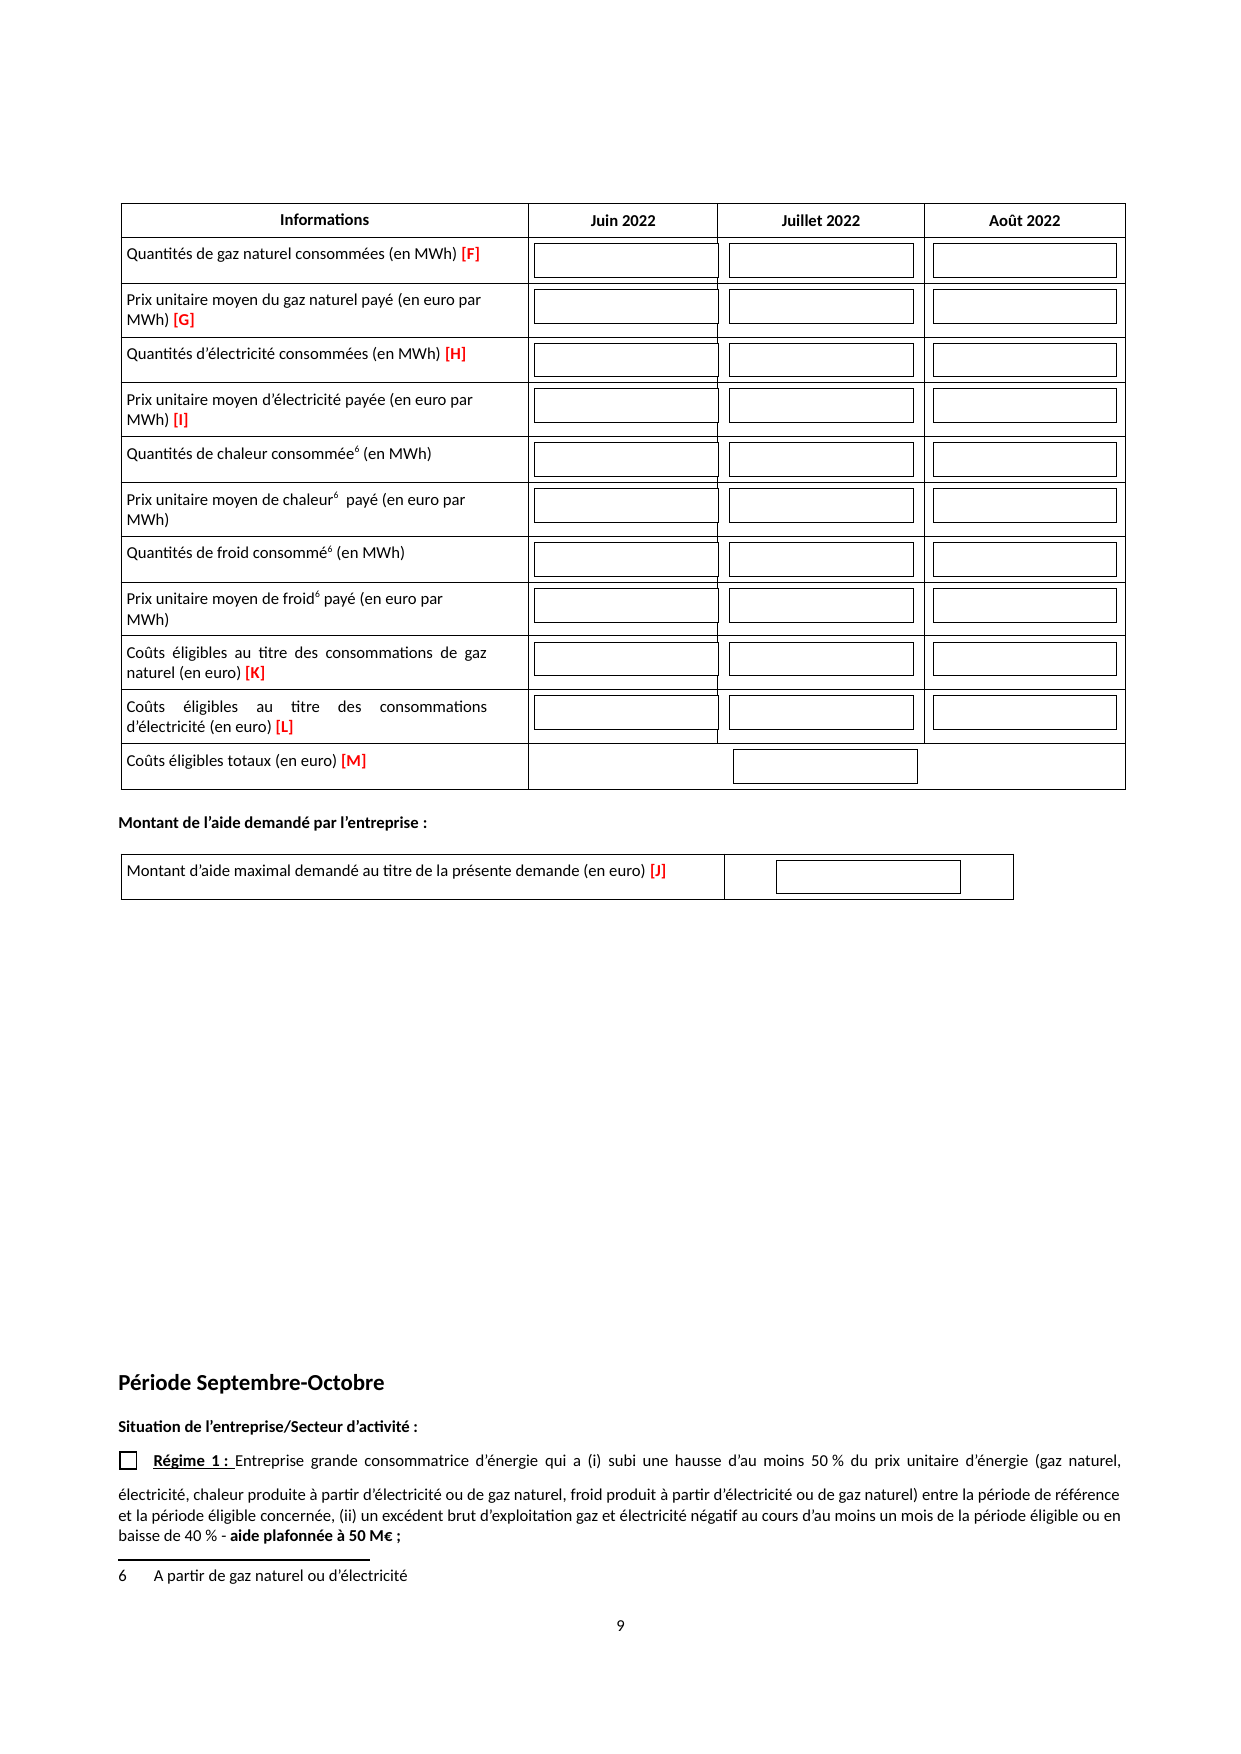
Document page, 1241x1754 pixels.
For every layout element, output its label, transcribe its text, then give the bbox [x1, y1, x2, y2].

table_cell [925, 483, 1125, 536]
table_cell [925, 284, 1125, 336]
table_cell [925, 383, 1125, 436]
table_cell [925, 338, 1125, 382]
table_cell [529, 284, 717, 336]
text Période Septembre-Octobre [118, 1368, 1122, 1396]
table_cell Coûts éligibles au titre des consommations d’électricité (en euro) [L] [122, 690, 528, 743]
table_cell Quantités d’électricité consommées (en MWh) [H] [122, 338, 528, 382]
table_cell Quantités de froid consommé6 (en MWh) [122, 537, 528, 582]
table_cell Prix unitaire moyen de chaleur6 payé (en euro par MWh) [122, 483, 528, 536]
table_cell [925, 690, 1125, 743]
table_cell [529, 483, 717, 536]
table_header Montant d’aide maximal demandé au titre de la présente demande (en euro) [J] [122, 855, 724, 899]
table_header Août 2022 [925, 204, 1125, 237]
table_cell [529, 744, 1125, 789]
table_cell Coûts éligibles totaux (en euro) [M] [122, 744, 528, 789]
table_cell [718, 383, 924, 436]
table_cell [925, 583, 1125, 635]
table_cell [718, 437, 924, 482]
table_cell Prix unitaire moyen d’électricité payée (en euro par MWh) [I] [122, 383, 528, 436]
table_cell [529, 690, 717, 743]
text Régime 1 : Entreprise grande consommatrice d’énergie qui a (i) subi une hausse d’au moins 50 % du prix unitaire d’énergie (gaz naturel, électricité, chaleur produite à partir d’électricité ou de gaz naturel, froid produit à partir d’électricité ou de gaz naturel) entre la période de référence et la période éligible concernée, (ii) un excédent brut d’exploitation gaz et électricité négatif au cours d’au moins un mois de la période éligible ou en baisse de 40 % - aide plafonnée à 50 M€ ; [118, 1437, 1122, 1545]
table_cell [529, 537, 717, 582]
table_cell [529, 383, 717, 436]
table_cell [529, 636, 717, 689]
text Situation de l’entreprise/Secteur d’activité : [118, 1417, 1087, 1437]
table_cell Prix unitaire moyen de froid6 payé (en euro par MWh) [122, 583, 528, 635]
table_cell [718, 338, 924, 382]
table_cell [718, 636, 924, 689]
table_header Informations [122, 204, 528, 237]
table_header Juin 2022 [529, 204, 717, 237]
table_cell Quantités de chaleur consommée (en MWh) [122, 437, 528, 482]
table_header [725, 855, 1013, 899]
table_cell [529, 338, 717, 382]
table_cell [925, 537, 1125, 582]
table_cell [925, 238, 1125, 282]
table_cell [925, 636, 1125, 689]
table_cell [529, 437, 717, 482]
table_cell Coûts éligibles au titre des consommations de gaz naturel (en euro) [K] [122, 636, 528, 689]
table_cell [718, 483, 924, 536]
table_cell [718, 284, 924, 336]
table_cell [529, 583, 717, 635]
table_cell [718, 583, 924, 635]
table_cell Quantités de gaz naturel consommées (en MWh) [F] [122, 238, 528, 282]
table_cell [718, 537, 924, 582]
text Montant de l’aide demandé par l’entreprise : [118, 813, 1087, 833]
table_cell [718, 690, 924, 743]
table_cell [925, 437, 1125, 482]
table_header Juillet 2022 [718, 204, 924, 237]
table_cell Prix unitaire moyen du gaz naturel payé (en euro par MWh) [G] [122, 284, 528, 336]
table_cell [718, 238, 924, 282]
table_cell [529, 238, 717, 282]
